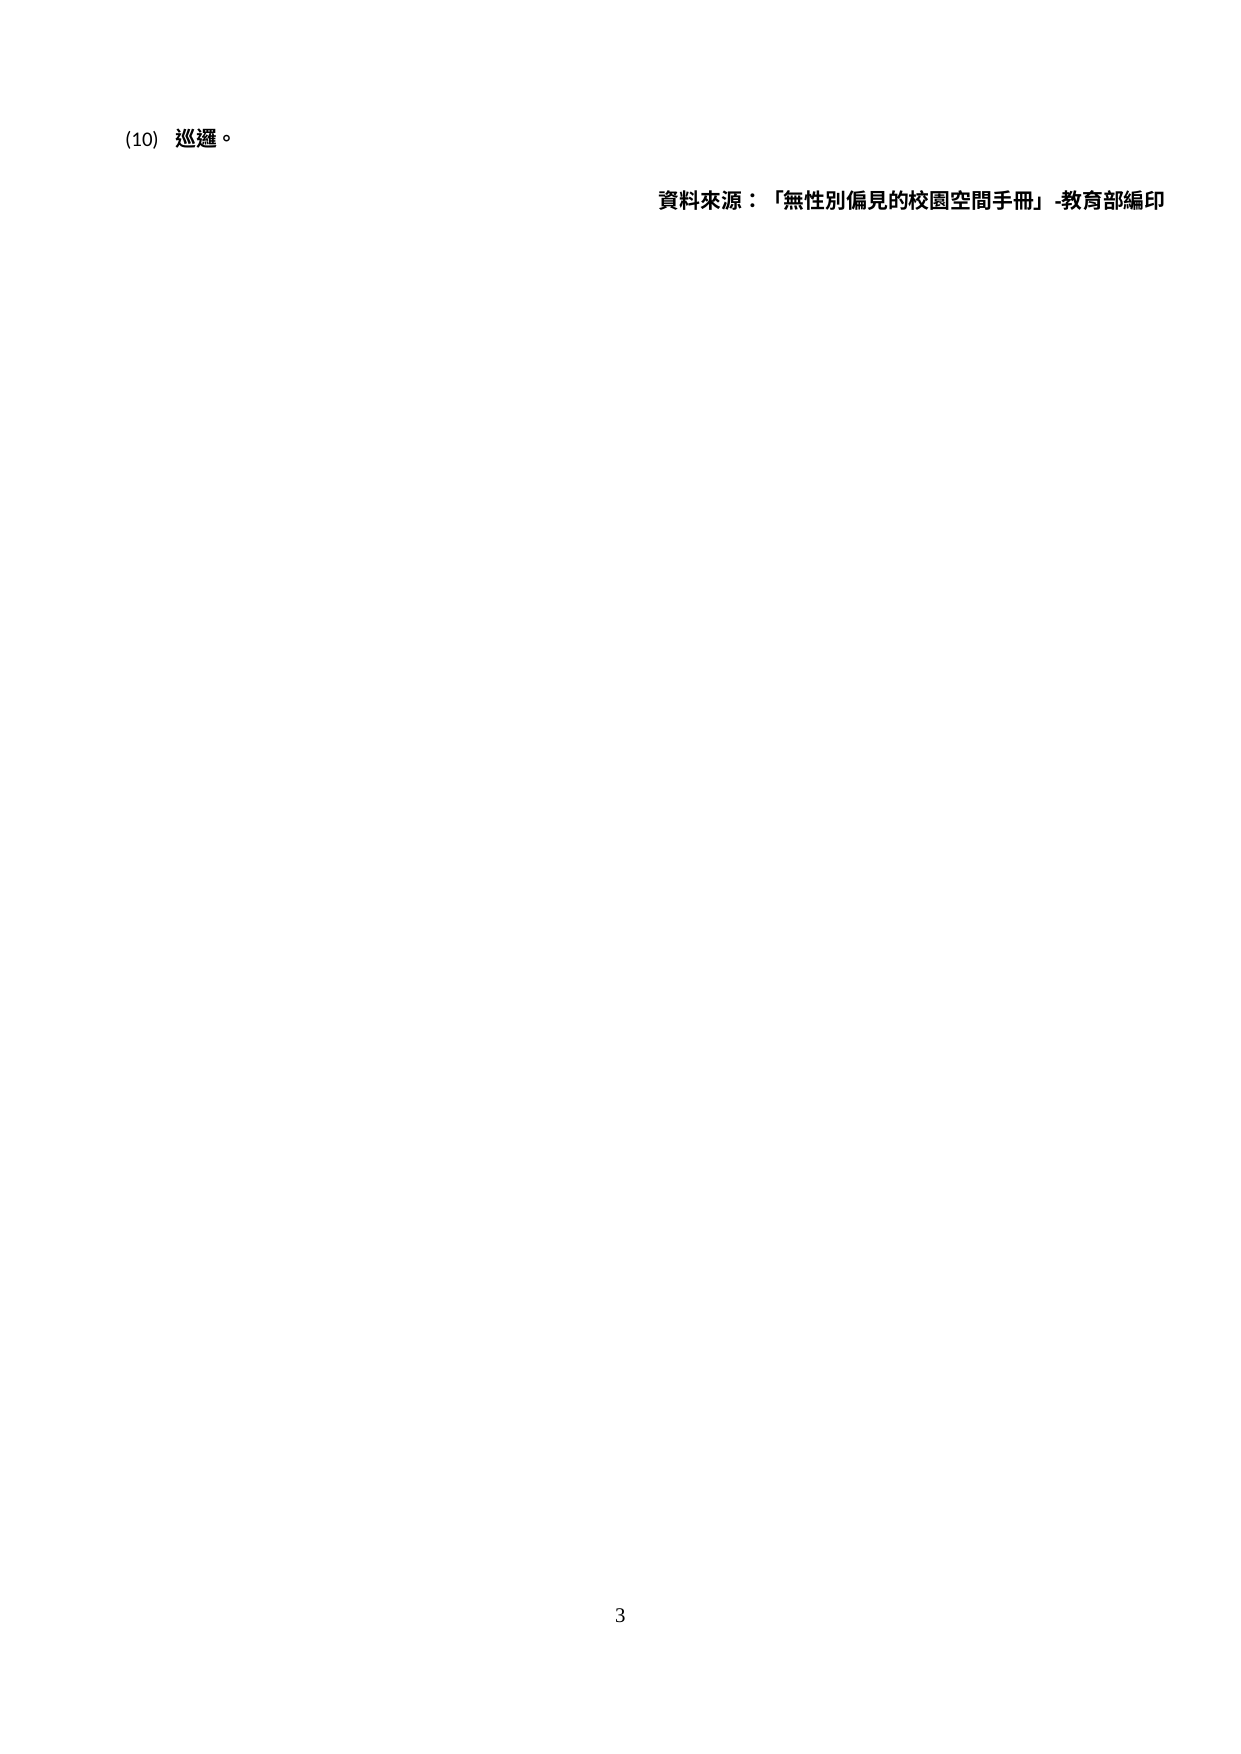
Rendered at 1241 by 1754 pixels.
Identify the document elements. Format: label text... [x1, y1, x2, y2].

list 巡邏。 [125, 96, 1165, 158]
text 資料來源：「無性別偏見的校園空間手冊」-教育部編印 [75, 158, 1165, 221]
